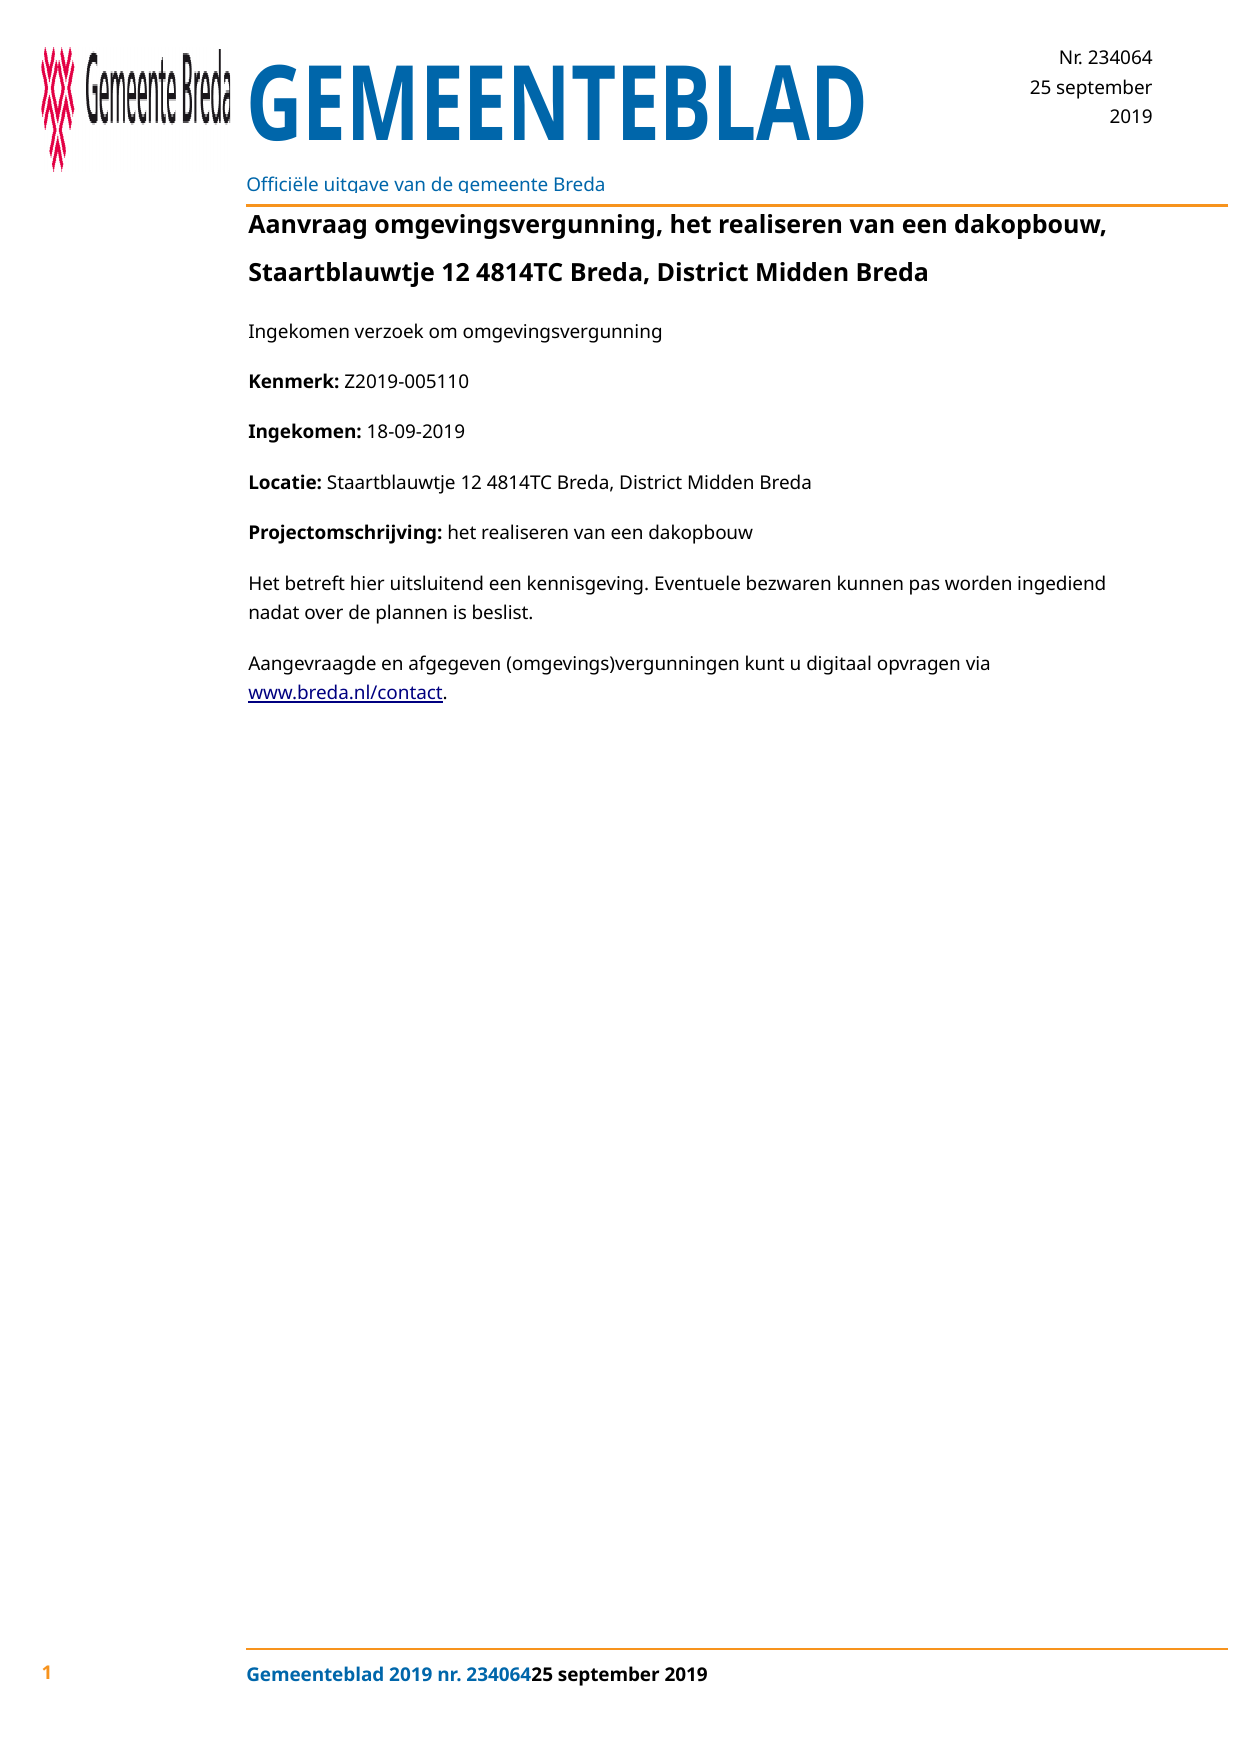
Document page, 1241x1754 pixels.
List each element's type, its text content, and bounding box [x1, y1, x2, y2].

text Het betreft hier uitsluitend een kennisgeving. Eventuele bezwaren kunnen pas worden ingediend nadat over de plannen is beslist. [248, 570, 1152, 625]
text Ingekomen verzoek om omgevingsvergunning [248, 318, 1152, 344]
text Kenmerk: Z2019-005110 [248, 368, 1152, 394]
text Locatie: Staartblauwtje 12 4814TC Breda, District Midden Breda [248, 469, 1152, 495]
picture [41, 47, 231, 172]
text Projectomschrijving: het realiseren van een dakopbouw [248, 519, 1152, 545]
text Aangevraagde en afgegeven (omgevings)vergunningen kunt u digitaal opvragen via www.breda.nl/contact. [248, 650, 1152, 705]
text Aanvraag omgevingsvergunning, het realiseren van een dakopbouw, Staartblauwtje 12 4814TC Breda, District Midden Breda [248, 207, 1152, 288]
text Ingekomen: 18-09-2019 [248, 419, 1152, 444]
